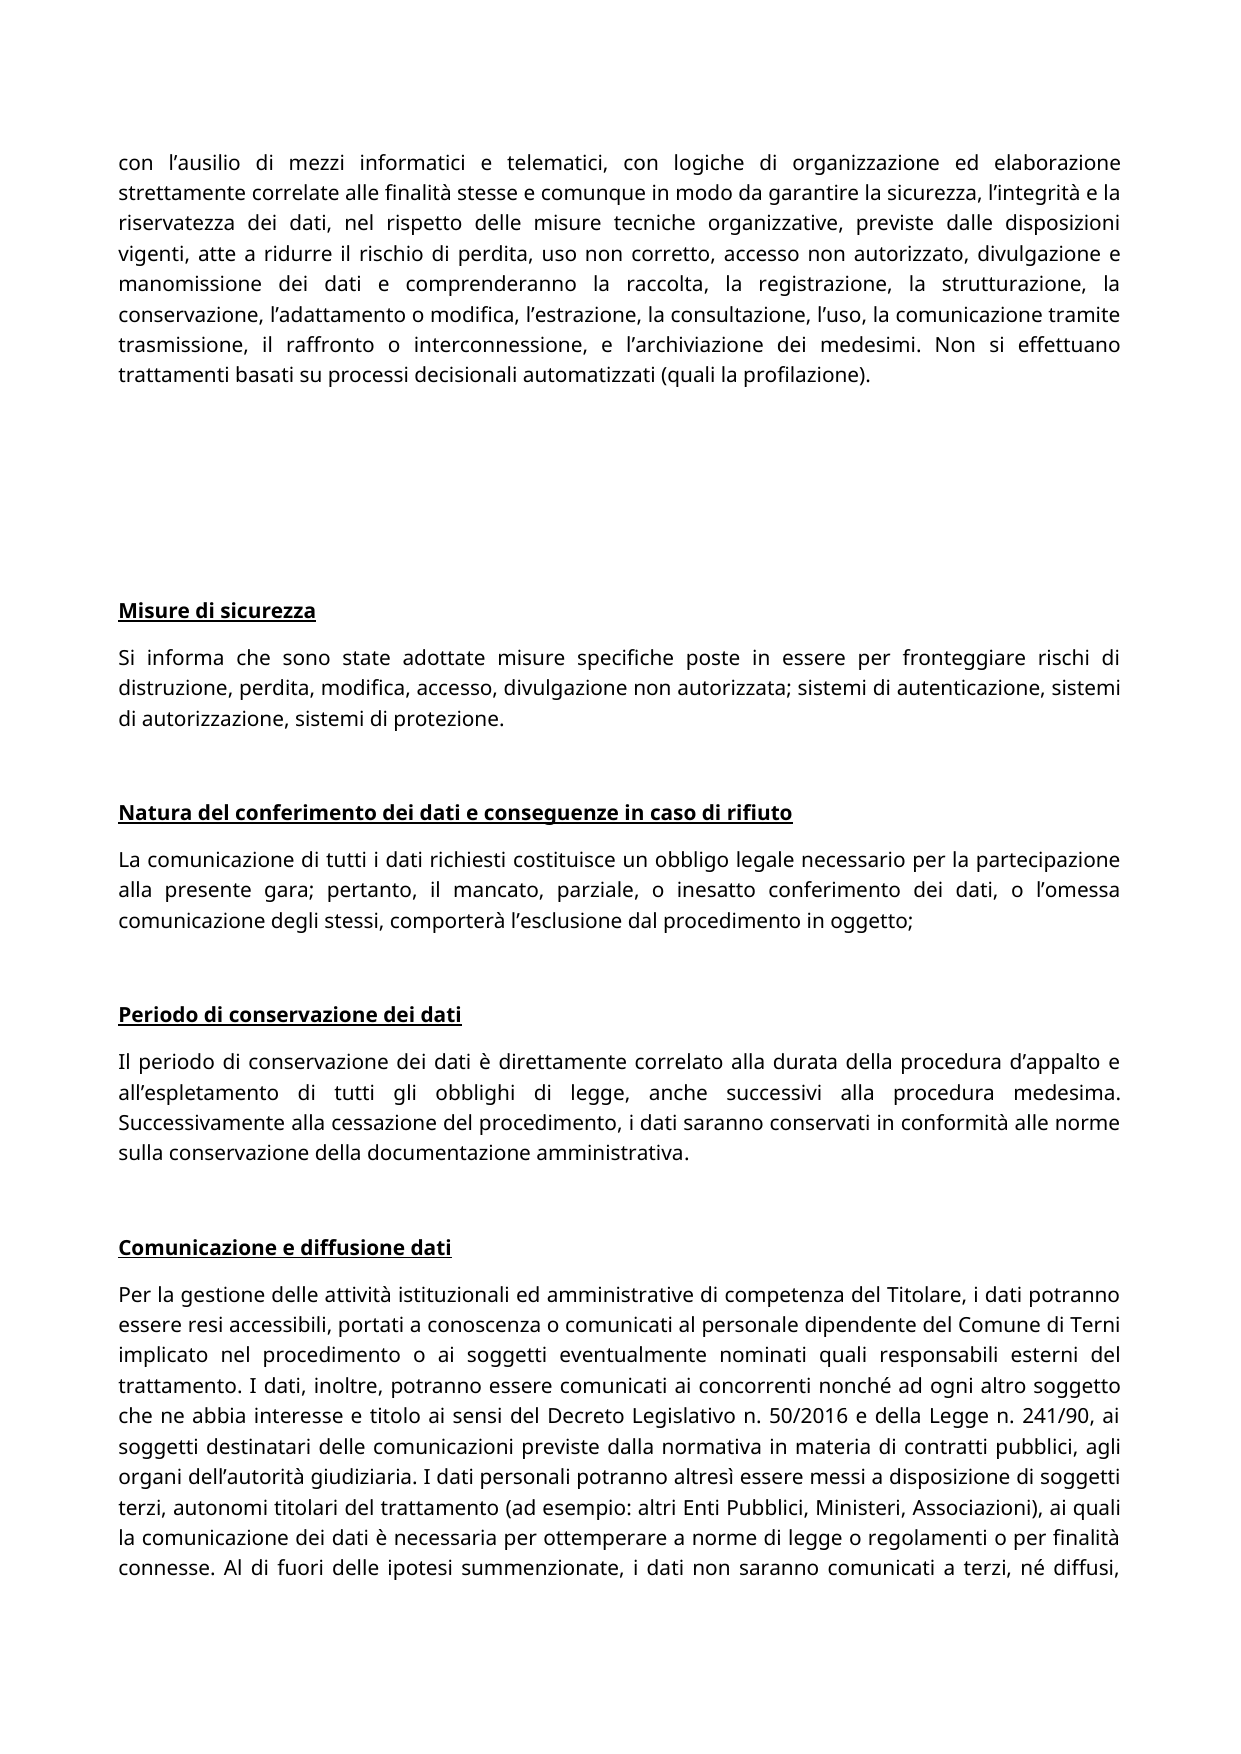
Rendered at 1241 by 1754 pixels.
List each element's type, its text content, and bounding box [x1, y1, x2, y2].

text Natura del conferimento dei dati e conseguenze in caso di rifiuto [118, 798, 1122, 826]
text Per la gestione delle attività istituzionali ed amministrative di competenza del Titolare, i dati potranno essere resi accessibili, portati a conoscenza o comunicati al personale dipendente del Comune di Terni implicato nel procedimento o ai soggetti eventualmente nominati quali responsabili esterni del trattamento. I dati, inoltre, potranno essere comunicati ai concorrenti nonché ad ogni altro soggetto che ne abbia interesse e titolo ai sensi del Decreto Legislativo n. 50/2016 e della Legge n. 241/90, ai soggetti destinatari delle comunicazioni previste dalla normativa in materia di contratti pubblici, agli organi dell’autorità giudiziaria. I dati personali potranno altresì essere messi a disposizione di soggetti terzi, autonomi titolari del trattamento (ad esempio: altri Enti Pubblici, Ministeri, Associazioni), ai quali la comunicazione dei dati è necessaria per ottemperare a norme di legge o regolamenti o per finalità connesse. Al di fuori delle ipotesi summenzionate, i dati non saranno comunicati a terzi, né diffusi, [118, 1280, 1122, 1582]
text con l’ausilio di mezzi informatici e telematici, con logiche di organizzazione ed elaborazione strettamente correlate alle finalità stesse e comunque in modo da garantire la sicurezza, l’integrità e la riservatezza dei dati, nel rispetto delle misure tecniche organizzative, previste dalle disposizioni vigenti, atte a ridurre il rischio di perdita, uso non corretto, accesso non autorizzato, divulgazione e manomissione dei dati e comprenderanno la raccolta, la registrazione, la strutturazione, la conservazione, l’adattamento o modifica, l’estrazione, la consultazione, l’uso, la comunicazione tramite trasmissione, il raffronto o interconnessione, e l’archiviazione dei medesimi. Non si effettuano trattamenti basati su processi decisionali automatizzati (quali la profilazione). [118, 148, 1122, 389]
text Comunicazione e diffusione dati [118, 1233, 1122, 1261]
text La comunicazione di tutti i dati richiesti costituisce un obbligo legale necessario per la partecipazione alla presente gara; pertanto, il mancato, parziale, o inesatto conferimento dei dati, o l’omessa comunicazione degli stessi, comporterà l’esclusione dal procedimento in oggetto; [118, 845, 1122, 934]
text Si informa che sono state adottate misure specifiche poste in essere per fronteggiare rischi di distruzione, perdita, modifica, accesso, divulgazione non autorizzata; sistemi di autenticazione, sistemi di autorizzazione, sistemi di protezione. [118, 643, 1122, 732]
text Il periodo di conservazione dei dati è direttamente correlato alla durata della procedura d’appalto e all’espletamento di tutti gli obblighi di legge, anche successivi alla procedura medesima. Successivamente alla cessazione del procedimento, i dati saranno conservati in conformità alle norme sulla conservazione della documentazione amministrativa. [118, 1047, 1122, 1167]
text Periodo di conservazione dei dati [118, 1000, 1122, 1028]
text Misure di sicurezza [118, 596, 1122, 624]
